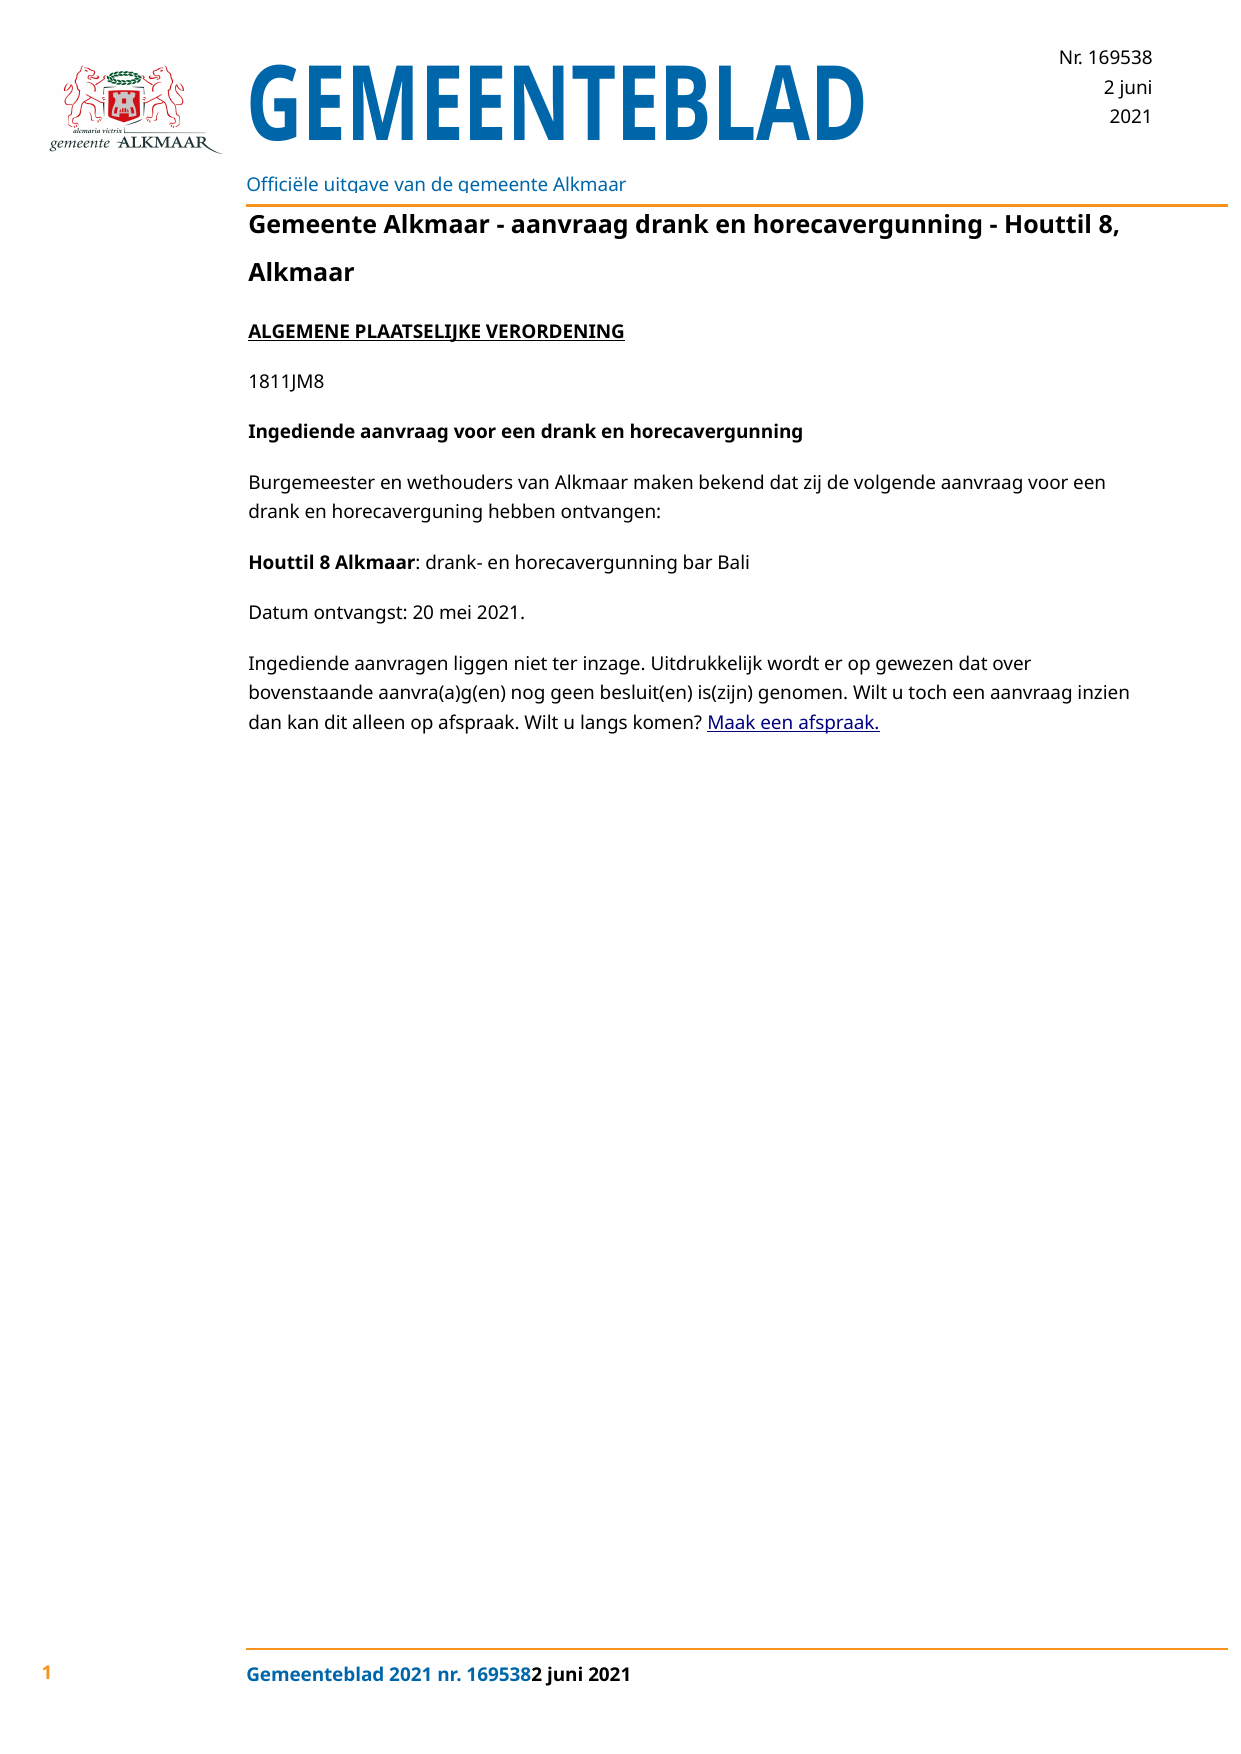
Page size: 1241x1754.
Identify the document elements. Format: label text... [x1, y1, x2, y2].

text Datum ontvangst: 20 mei 2021. [248, 599, 1152, 625]
text Gemeente Alkmaar - aanvraag drank en horecavergunning - Houttil 8, Alkmaar [248, 207, 1152, 288]
text ALGEMENE PLAATSELIJKE VERORDENING [248, 318, 1152, 344]
text 1811JM8 [248, 368, 1152, 394]
text Burgemeester en wethouders van Alkmaar maken bekend dat zij de volgende aanvraag voor een drank en horecaverguning hebben ontvangen: [248, 469, 1152, 524]
picture [41, 47, 231, 172]
text Ingediende aanvragen liggen niet ter inzage. Uitdrukkelijk wordt er op gewezen dat over bovenstaande aanvra(a)g(en) nog geen besluit(en) is(zijn) genomen. Wilt u toch een aanvraag inzien dan kan dit alleen op afspraak. Wilt u langs komen? Maak een afspraak. [248, 650, 1152, 735]
text Ingediende aanvraag voor een drank en horecavergunning [248, 419, 1152, 444]
text Houttil 8 Alkmaar: drank- en horecavergunning bar Bali [248, 549, 1152, 575]
